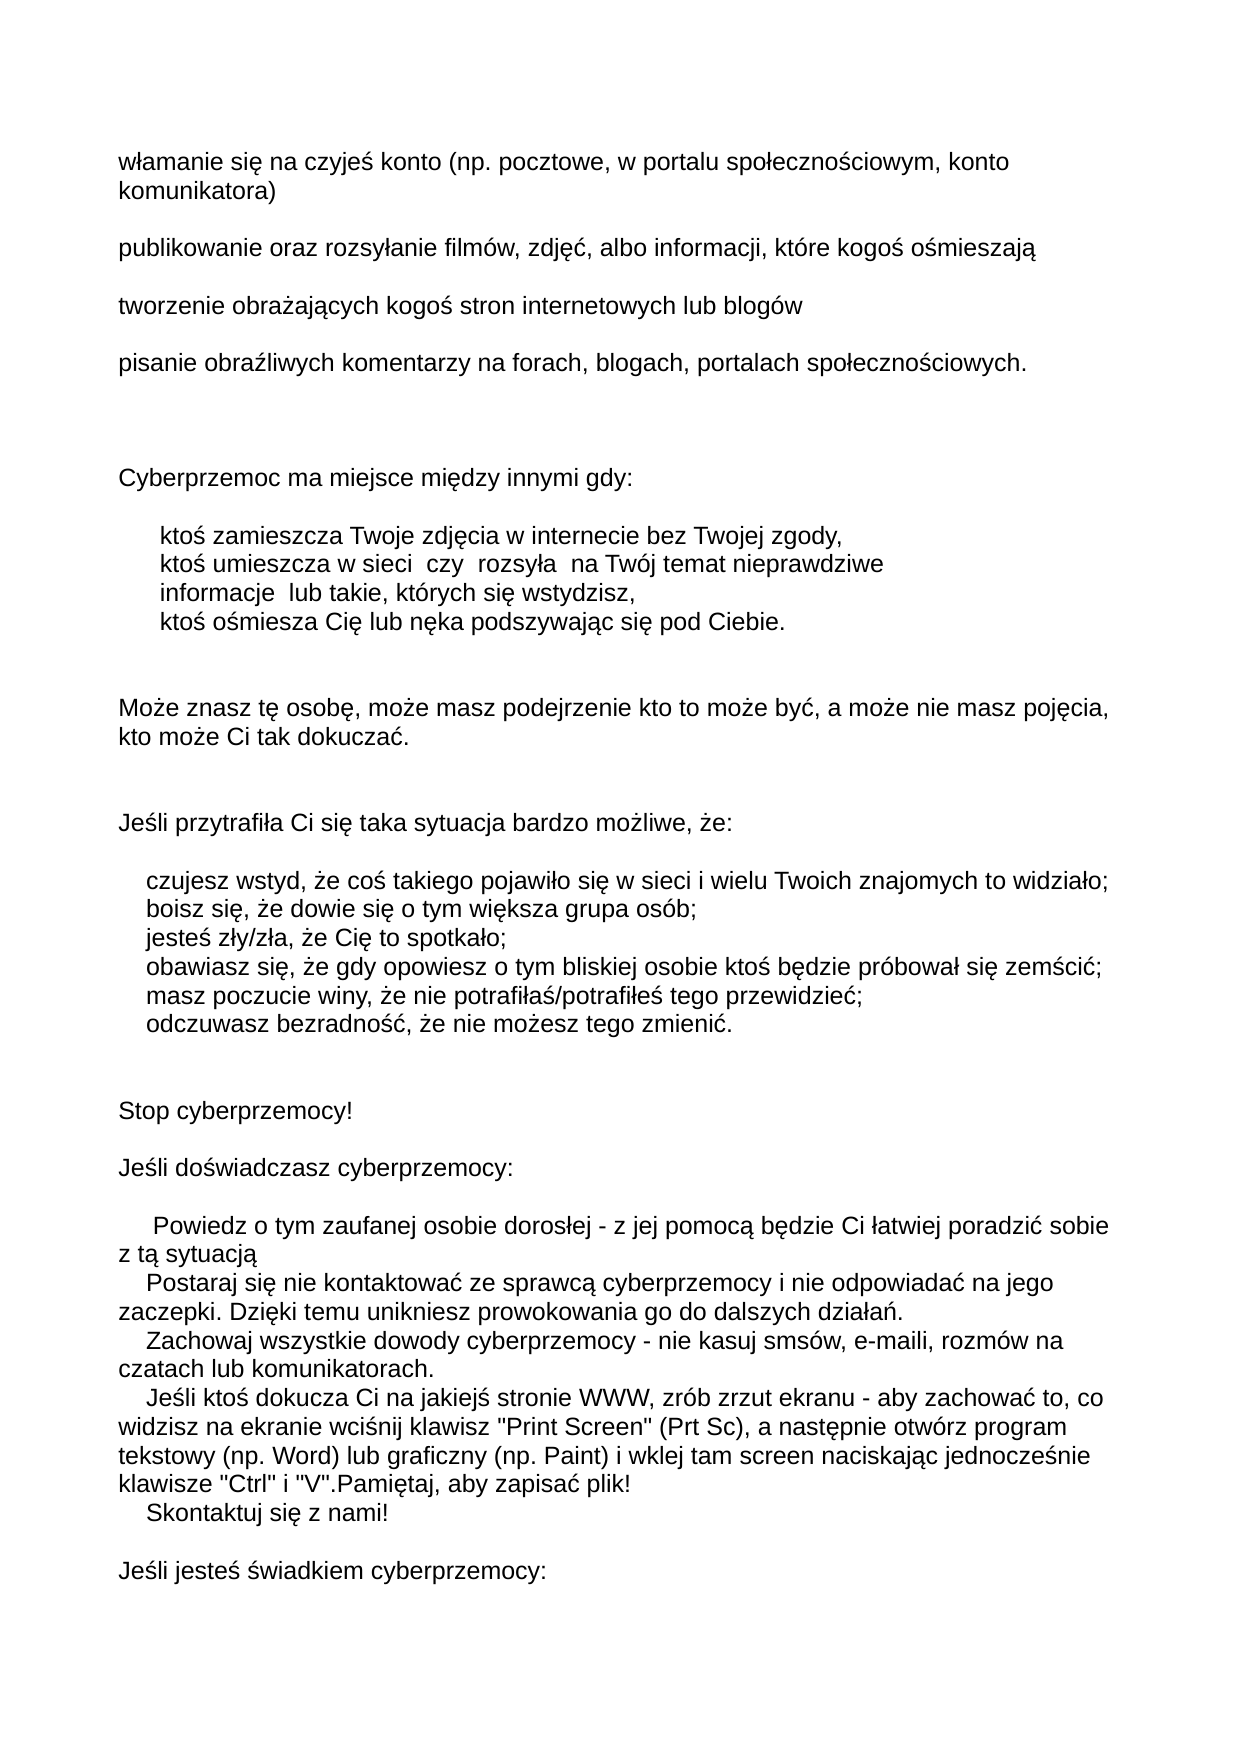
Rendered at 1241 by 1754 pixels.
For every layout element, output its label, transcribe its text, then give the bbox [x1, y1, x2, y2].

text tworzenie obrażających kogoś stron internetowych lub blogów [118, 291, 1122, 319]
text boisz się, że dowie się o tym większa grupa osób; [118, 894, 1122, 923]
text pisanie obraźliwych komentarzy na forach, blogach, portalach społecznościowych. [118, 348, 1122, 377]
text Jeśli ktoś dokucza Ci na jakiejś stronie WWW, zrób zrzut ekranu - aby zachować to, co widzisz na ekranie wciśnij klawisz "Print Screen" (Prt Sc), a następnie otwórz program tekstowy (np. Word) lub graficzny (np. Paint) i wklej tam screen naciskając jednocześnie klawisze "Ctrl" i "V".Pamiętaj, aby zapisać plik! [118, 1383, 1122, 1498]
text Może znasz tę osobę, może masz podejrzenie kto to może być, a może nie masz pojęcia, kto może Ci tak dokuczać. [118, 693, 1122, 751]
text Postaraj się nie kontaktować ze sprawcą cyberprzemocy i nie odpowiadać na jego zaczepki. Dzięki temu unikniesz prowokowania go do dalszych działań. [118, 1268, 1122, 1326]
text informacje lub takie, których się wstydzisz, [118, 578, 1122, 607]
text Zachowaj wszystkie dowody cyberprzemocy - nie kasuj smsów, e-maili, rozmów na czatach lub komunikatorach. [118, 1326, 1122, 1383]
text odczuwasz bezradność, że nie możesz tego zmienić. [118, 1009, 1122, 1038]
text Jeśli jesteś świadkiem cyberprzemocy: [118, 1556, 1122, 1584]
text Jeśli przytrafiła Ci się taka sytuacja bardzo możliwe, że: [118, 808, 1122, 837]
text obawiasz się, że gdy opowiesz o tym bliskiej osobie ktoś będzie próbował się zemścić; [118, 952, 1122, 981]
text Jeśli doświadczasz cyberprzemocy: [118, 1153, 1122, 1182]
text Powiedz o tym zaufanej osobie dorosłej - z jej pomocą będzie Ci łatwiej poradzić sobie z tą sytuacją [118, 1211, 1122, 1268]
text publikowanie oraz rozsyłanie filmów, zdjęć, albo informacji, które kogoś ośmieszają [118, 233, 1122, 262]
text Skontaktuj się z nami! [118, 1498, 1122, 1527]
text czujesz wstyd, że coś takiego pojawiło się w sieci i wielu Twoich znajomych to widziało; [118, 866, 1122, 894]
text ktoś ośmiesza Cię lub nęka podszywając się pod Ciebie. [118, 607, 1122, 636]
text Stop cyberprzemocy! [118, 1096, 1122, 1124]
text włamanie się na czyjeś konto (np. pocztowe, w portalu społecznościowym, konto komunikatora) [118, 147, 1122, 204]
text Cyberprzemoc ma miejsce między innymi gdy: [118, 463, 1122, 492]
text ktoś umieszcza w sieci czy rozsyła na Twój temat nieprawdziwe [118, 549, 1122, 578]
text masz poczucie winy, że nie potrafiłaś/potrafiłeś tego przewidzieć; [118, 981, 1122, 1009]
text ktoś zamieszcza Twoje zdjęcia w internecie bez Twojej zgody, [118, 521, 1122, 549]
text jesteś zły/zła, że Cię to spotkało; [118, 923, 1122, 952]
